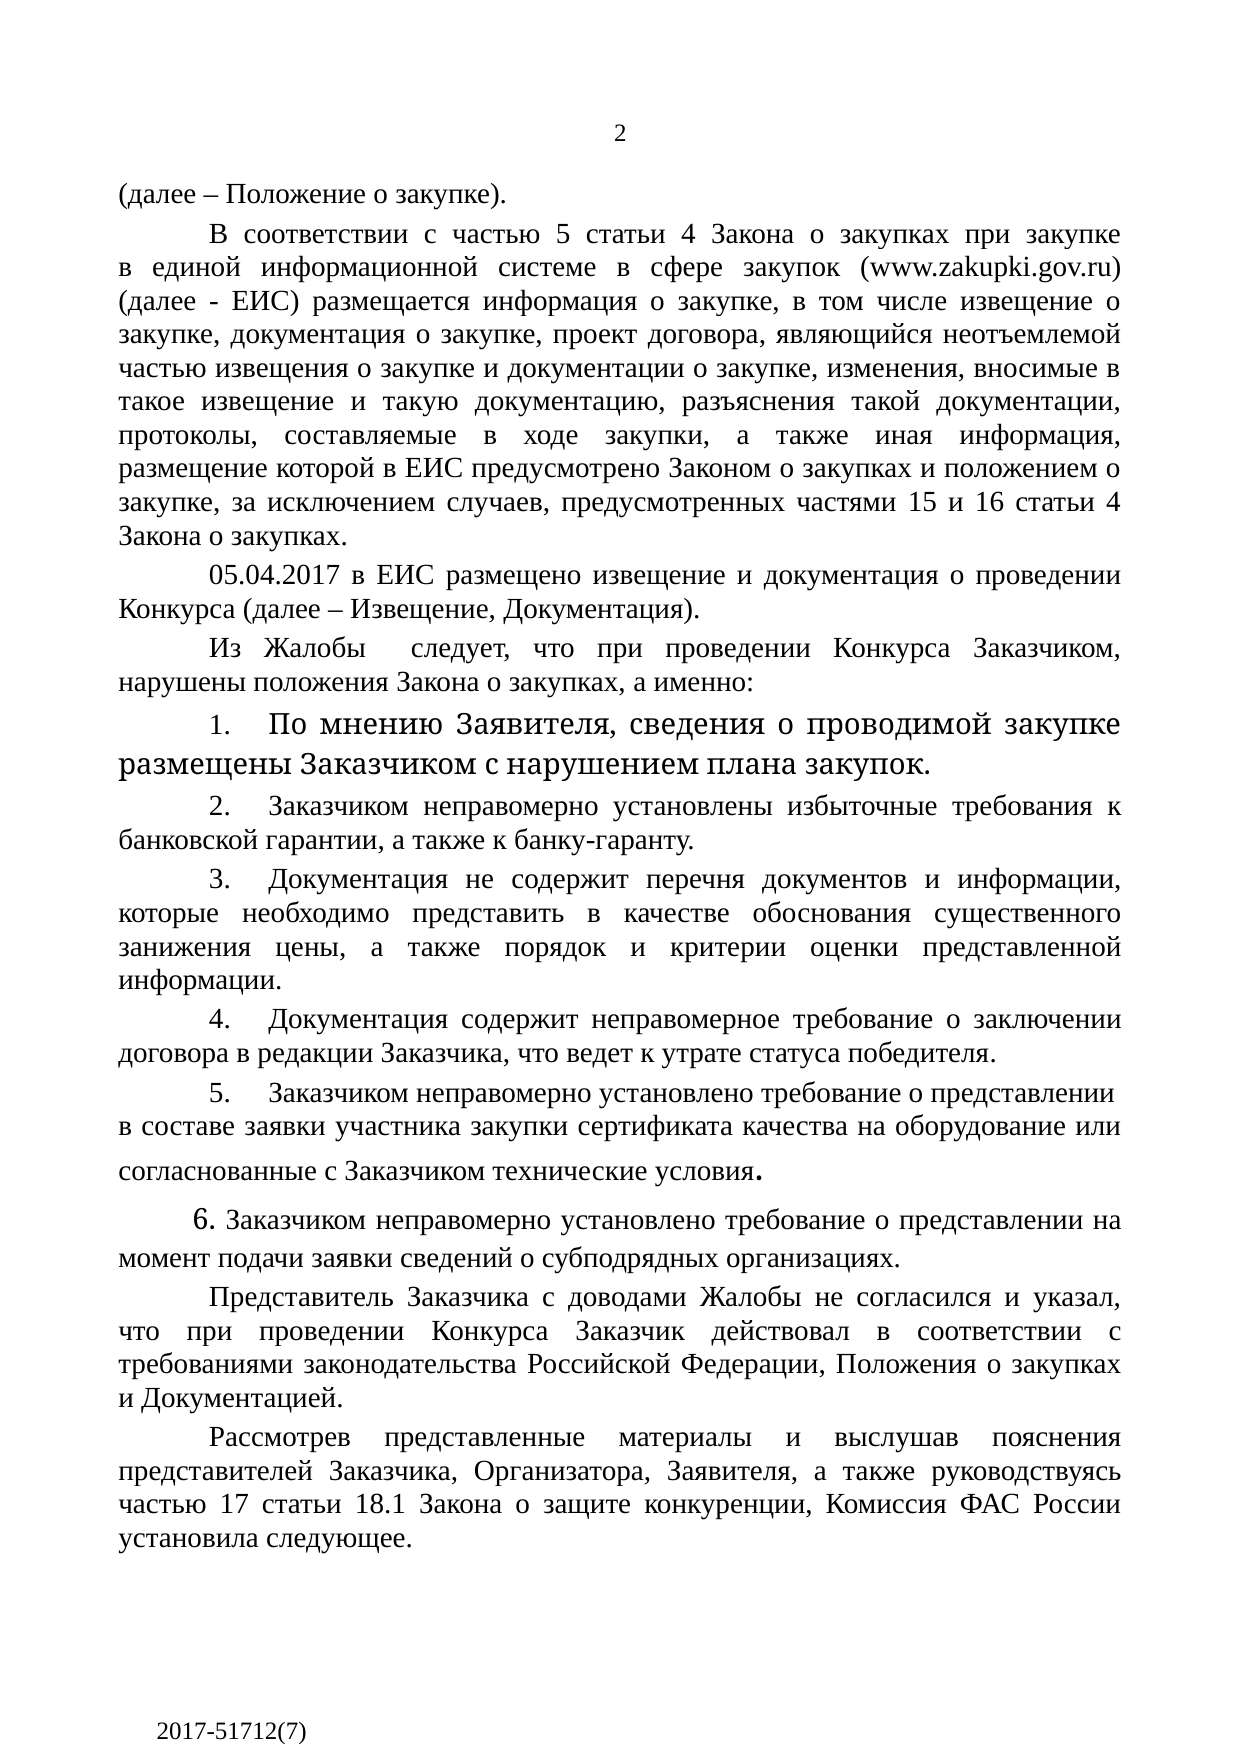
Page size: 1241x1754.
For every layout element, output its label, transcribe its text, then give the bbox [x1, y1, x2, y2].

text в составе заявки участника закупки сертификата качества на оборудование или согласнованные с Заказчиком технические условия. [118, 1108, 1122, 1191]
list Заказчиком неправомерно установлено требование о представлении [118, 1075, 1122, 1108]
text 6. Заказчиком неправомерно установлено требование о представлении на момент подачи заявки сведений о субподрядных организациях. [118, 1191, 1122, 1273]
list Заказчиком неправомерно установлены избыточные требования к банковской гарантии, а также к банку-гаранту. [118, 788, 1122, 856]
text В соответствии с частью 5 статьи 4 Закона о закупках при закупке в единой информационной системе в сфере закупок (www.zakupki.gov.ru) (далее - ЕИС) размещается информация о закупке, в том числе извещение о закупке, документация о закупке, проект договора, являющийся неотъемлемой частью извещения о закупке и документации о закупке, изменения, вносимые в такое извещение и такую документацию, разъяснения такой документации, протоколы, составляемые в ходе закупки, а также иная информация, размещение которой в ЕИС предусмотрено Законом о закупках и положением о закупке, за исключением случаев, предусмотренных частями 15 и 16 статьи 4 Закона о закупках. [118, 216, 1122, 551]
list Документация содержит неправомерное требование о заключении договора в редакции Заказчика, что ведет к утрате статуса победителя. [118, 1002, 1122, 1069]
text (далее – Положение о закупке). [118, 176, 1122, 210]
text Из Жалобы следует, что при проведении Конкурса Заказчиком, нарушены положения Закона о закупках, а именно: [118, 630, 1122, 697]
text Рассмотрев представленные материалы и выслушав пояснения представителей Заказчика, Организатора, Заявителя, а также руководствуясь частью 17 статьи 18.1 Закона о защите конкуренции, Комиссия ФАС России установила следующее. [118, 1419, 1122, 1553]
text 05.04.2017 в ЕИС размещено извещение и документация о проведении Конкурса (далее – Извещение, Документация). [118, 557, 1122, 624]
list По мнению Заявителя, сведения о проводимой закупке размещены Заказчиком с нарушением плана закупок. [118, 703, 1122, 783]
text Представитель Заказчика с доводами Жалобы не согласился и указал, что при проведении Конкурса Заказчик действовал в соответствии с требованиями законодательства Российской Федерации, Положения о закупках и Документацией. [118, 1279, 1122, 1413]
list Документация не содержит перечня документов и информации, которые необходимо представить в качестве обоснования существенного занижения цены, а также порядок и критерии оценки представленной информации. [118, 862, 1122, 996]
